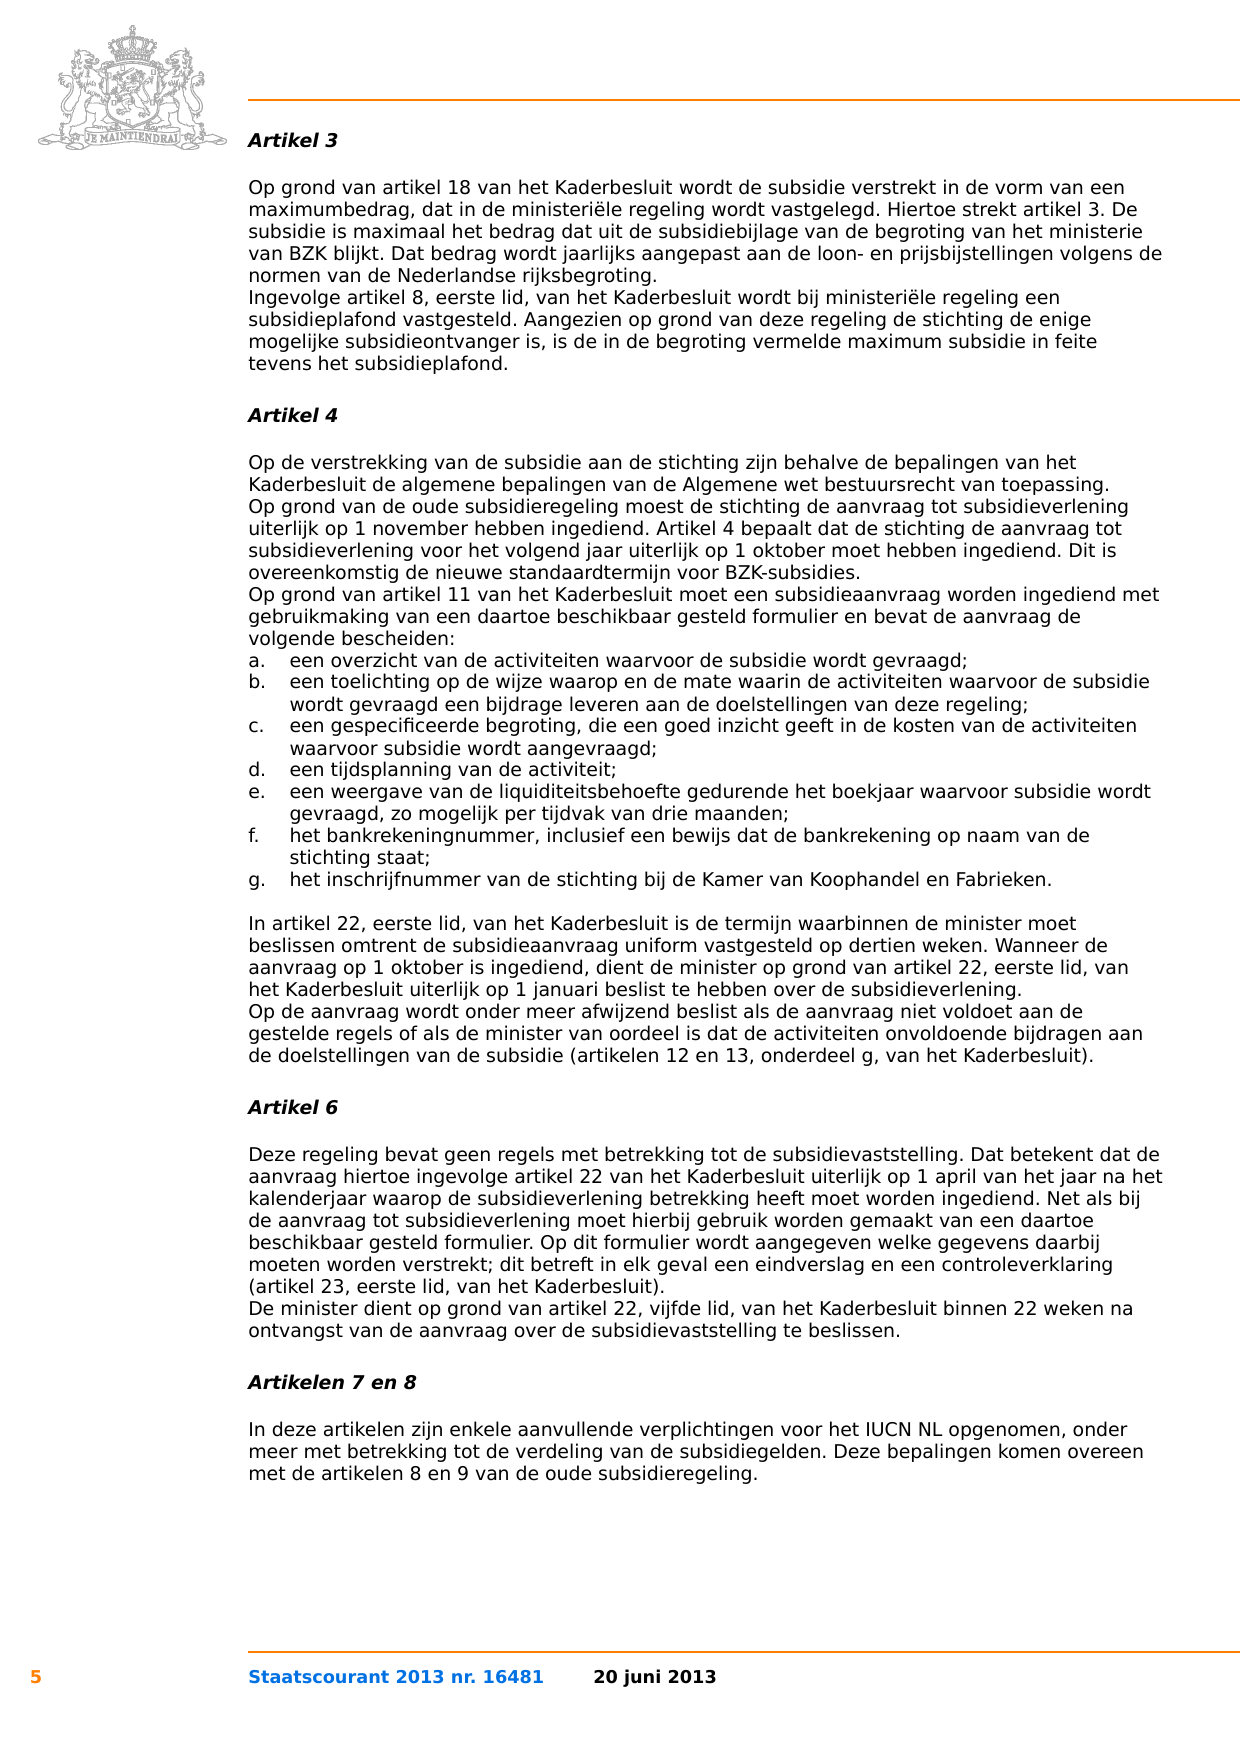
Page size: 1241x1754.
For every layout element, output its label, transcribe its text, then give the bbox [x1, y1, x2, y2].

subtitle Artikel 3 [248, 130, 1163, 152]
text Op grond van de oude subsidieregeling moest de stichting de aanvraag tot subsidieverlening uiterlijk op 1 november hebben ingediend. Artikel 4 bepaalt dat de stichting de aanvraag tot subsidieverlening voor het volgend jaar uiterlijk op 1 oktober moet hebben ingediend. Dit is overeenkomstig de nieuwe standaardtermijn voor BZK-subsidies. [248, 496, 1163, 583]
text In artikel 22, eerste lid, van het Kaderbesluit is de termijn waarbinnen de minister moet beslissen omtrent de subsidieaanvraag uniform vastgesteld op dertien weken. Wanneer de aanvraag op 1 oktober is ingediend, dient de minister op grond van artikel 22, eerste lid, van het Kaderbesluit uiterlijk op 1 januari beslist te hebben over de subsidieverlening. [248, 913, 1163, 1001]
text Ingevolge artikel 8, eerste lid, van het Kaderbesluit wordt bij ministeriële regeling een subsidieplafond vastgesteld. Aangezien op grond van deze regeling de stichting de enige mogelijke subsidieontvanger is, is de in de begroting vermelde maximum subsidie in feite tevens het subsidieplafond. [248, 287, 1163, 375]
text Op grond van artikel 11 van het Kaderbesluit moet een subsidieaanvraag worden ingediend met gebruikmaking van een daartoe beschikbaar gesteld formulier en bevat de aanvraag de volgende bescheiden: [248, 583, 1163, 649]
text De minister dient op grond van artikel 22, vijfde lid, van het Kaderbesluit binnen 22 weken na ontvangst van de aanvraag over de subsidievaststelling te beslissen. [248, 1298, 1163, 1342]
subtitle Artikel 6 [248, 1097, 1163, 1119]
text Deze regeling bevat geen regels met betrekking tot de subsidievaststelling. Dat betekent dat de aanvraag hiertoe ingevolge artikel 22 van het Kaderbesluit uiterlijk op 1 april van het jaar na het kalenderjaar waarop de subsidieverlening betrekking heeft moet worden ingediend. Net als bij de aanvraag tot subsidieverlening moet hierbij gebruik worden gemaakt van een daartoe beschikbaar gesteld formulier. Op dit formulier wordt aangegeven welke gegevens daarbij moeten worden verstrekt; dit betreft in elk geval een eindverslag en een controleverklaring (artikel 23, eerste lid, van het Kaderbesluit). [248, 1144, 1163, 1298]
text Op de verstrekking van de subsidie aan de stichting zijn behalve de bepalingen van het Kaderbesluit de algemene bepalingen van de Algemene wet bestuursrecht van toepassing. [248, 452, 1163, 496]
text d. een tijdsplanning van de activiteit; [248, 759, 1163, 781]
text Op grond van artikel 18 van het Kaderbesluit wordt de subsidie verstrekt in de vorm van een maximumbedrag, dat in de ministeriële regeling wordt vastgelegd. Hiertoe strekt artikel 3. De subsidie is maximaal het bedrag dat uit de subsidiebijlage van de begroting van het ministerie van BZK blijkt. Dat bedrag wordt jaarlijks aangepast aan de loon- en prijsbijstellingen volgens de normen van de Nederlandse rijksbegroting. [248, 177, 1163, 287]
text c. een gespecificeerde begroting, die een goed inzicht geeft in de kosten van de activiteiten waarvoor subsidie wordt aangevraagd; [248, 715, 1163, 759]
text In deze artikelen zijn enkele aanvullende verplichtingen voor het IUCN NL opgenomen, onder meer met betrekking tot de verdeling van de subsidiegelden. Deze bepalingen komen overeen met de artikelen 8 en 9 van de oude subsidieregeling. [248, 1419, 1163, 1485]
subtitle Artikelen 7 en 8 [248, 1372, 1163, 1394]
picture [38, 25, 227, 150]
text g. het inschrijfnummer van de stichting bij de Kamer van Koophandel en Fabrieken. [248, 869, 1163, 891]
text a. een overzicht van de activiteiten waarvoor de subsidie wordt gevraagd; [248, 649, 1163, 671]
text Op de aanvraag wordt onder meer afwijzend beslist als de aanvraag niet voldoet aan de gestelde regels of als de minister van oordeel is dat de activiteiten onvoldoende bijdragen aan de doelstellingen van de subsidie (artikelen 12 en 13, onderdeel g, van het Kaderbesluit). [248, 1001, 1163, 1067]
text b. een toelichting op de wijze waarop en de mate waarin de activiteiten waarvoor de subsidie wordt gevraagd een bijdrage leveren aan de doelstellingen van deze regeling; [248, 671, 1163, 715]
subtitle Artikel 4 [248, 405, 1163, 427]
text f. het bankrekeningnummer, inclusief een bewijs dat de bankrekening op naam van de stichting staat; [248, 825, 1163, 869]
text e. een weergave van de liquiditeitsbehoefte gedurende het boekjaar waarvoor subsidie wordt gevraagd, zo mogelijk per tijdvak van drie maanden; [248, 781, 1163, 825]
